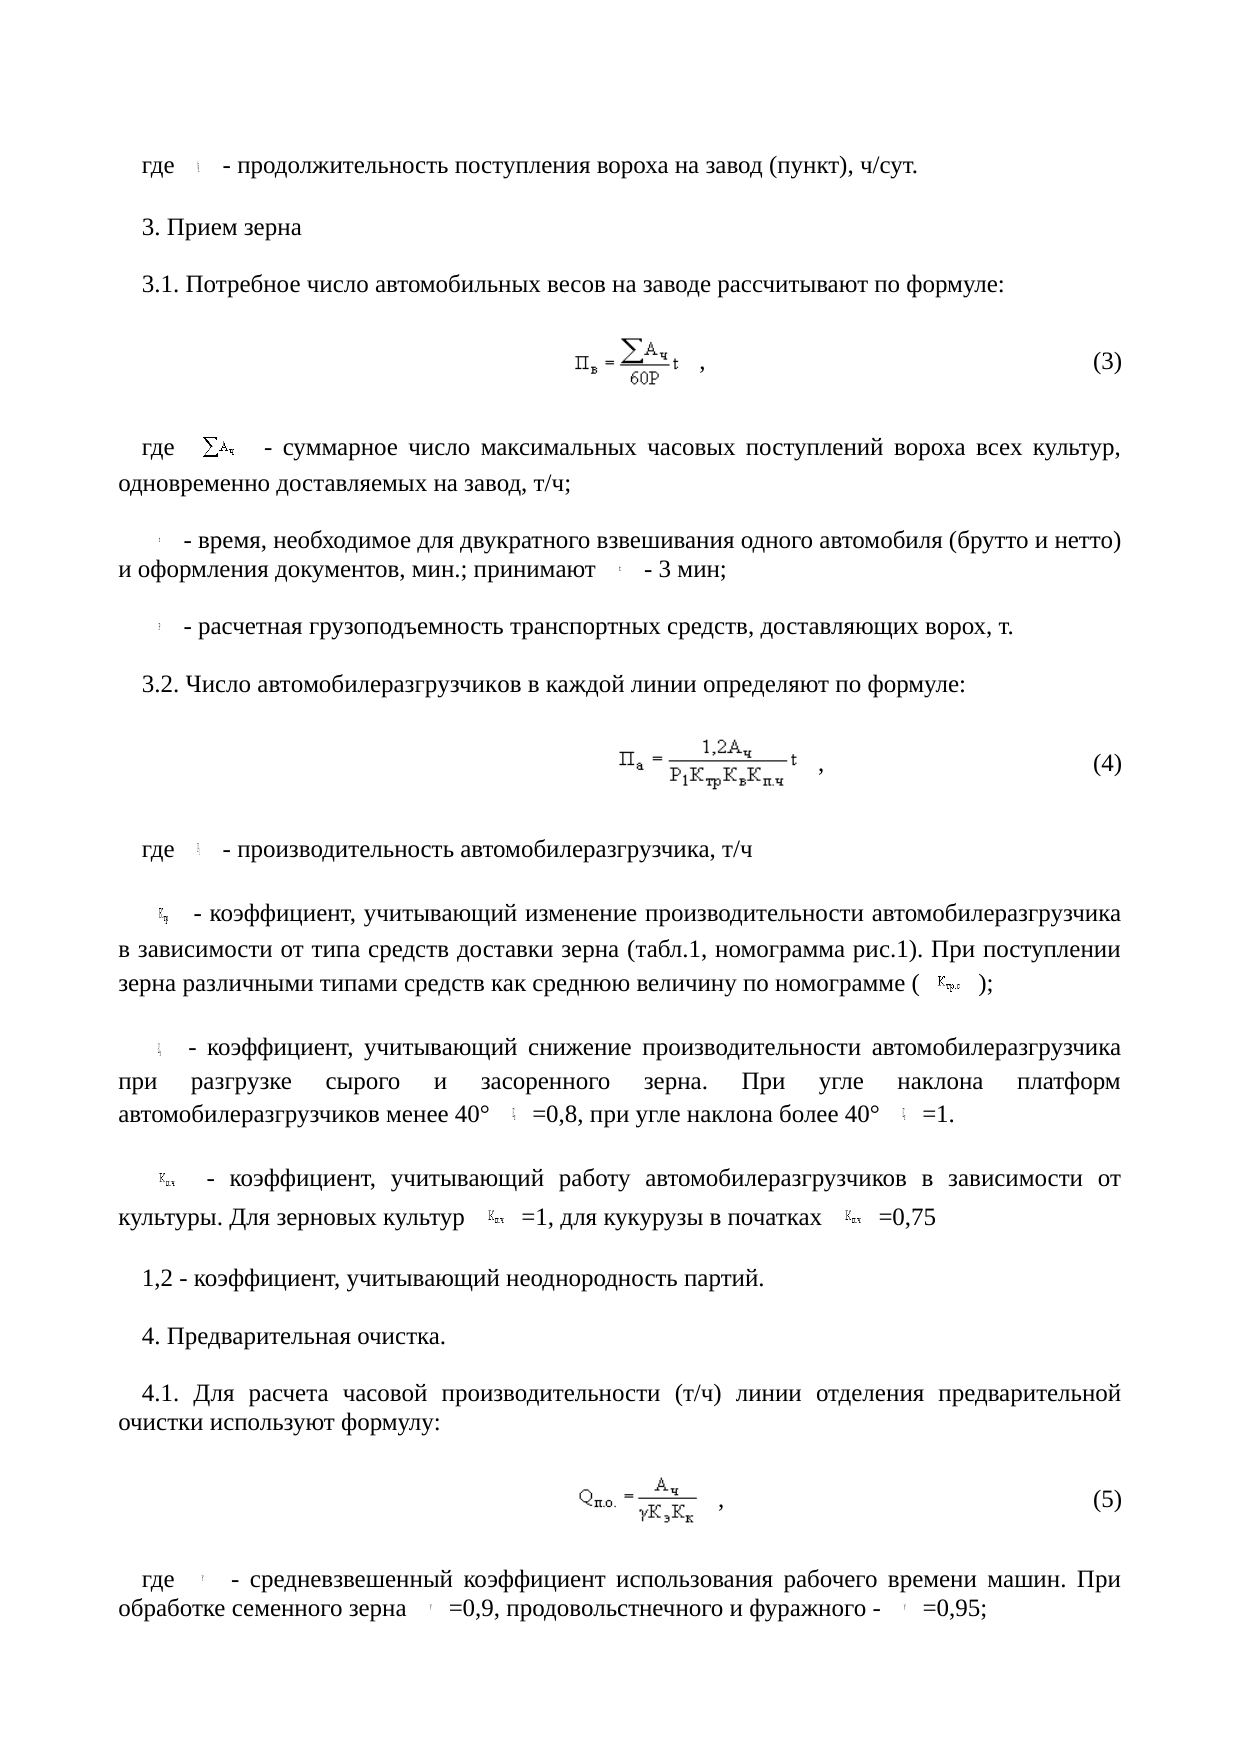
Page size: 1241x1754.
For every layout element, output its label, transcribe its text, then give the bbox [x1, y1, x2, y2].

text 3.1. Потребное число автомобильных весов на заводе рассчитывают по формуле: [118, 269, 1122, 298]
text [118, 327, 557, 397]
text [118, 1465, 560, 1535]
text 3.2. Число aвтoмобилepaзгpyзчикoв в каждой линии определяют по формуле: [118, 669, 1122, 698]
text , (5) [718, 1465, 1122, 1535]
text - коэффициент, учитывающий снижение производительности автомобилеразгрузчика при разгрузке сырого и засоренного зерна. При угле наклона платформ автомобилеразгрузчиков менее 40° =0,8, при угле наклона более 40° =1. [118, 1030, 1122, 1131]
picture [201, 434, 237, 459]
text , (4) [818, 726, 1122, 801]
text - расчетная грузоподъемность транспортных средств, доставляющих ворох, т. [118, 611, 1122, 640]
picture [902, 1104, 906, 1122]
text [118, 726, 601, 801]
picture [487, 1206, 505, 1226]
picture [158, 903, 169, 925]
picture [844, 1206, 862, 1226]
text 4.1. Для расчета часовой производительности (т/ч) линии отделения предварительной очистки используют формулу: [118, 1378, 1122, 1436]
text - производительность автомобилеразгрузчика, т/ч [216, 830, 1122, 866]
picture [617, 735, 802, 793]
picture [936, 971, 962, 993]
text , (3) [699, 327, 1122, 397]
text где [118, 147, 181, 183]
picture [512, 1104, 516, 1122]
picture [573, 335, 683, 388]
text 1,2 - коэффициент, учитывающий неоднородность партий. [118, 1263, 1122, 1292]
text 4. Предварительная очистка. [118, 1321, 1122, 1350]
text 3. Прием зерна [118, 212, 1122, 240]
picture [576, 1473, 702, 1526]
picture [158, 1168, 175, 1189]
text - время, необходимое для двукратного взвешивания одного автомобиля (брутто и нетто) и оформления документов, мин.; принимают - 3 мин; [118, 525, 1122, 583]
text где - средневзвешенный коэффициент использования рабочего времени машин. При обработке семенного зерна =0,9, продовольстнечного и фуражного - =0,95; [118, 1564, 1122, 1621]
text где - суммарное число максимальных часовых поступлений вороха всех культур, одновременно доставляемых на завод, т/ч; [118, 426, 1122, 496]
text - коэффициент, учитывающий изменение производительности автомобилеразгрузчика в зависимости от типа средств доставки зерна (табл.1, номограмма рис.1). При поступлении зерна различными типами средств как среднюю величину по номограмме (); [118, 895, 1122, 1002]
text - продолжительность поступления вороха на завод (пункт), ч/сут. [216, 147, 1122, 183]
text где [118, 830, 181, 866]
text - коэффициент, учитывающий работу автомобилеразгрузчиков в зависимости от культуры. Для зерновых культур =1, для кукурузы в початках =0,75 [118, 1160, 1122, 1235]
